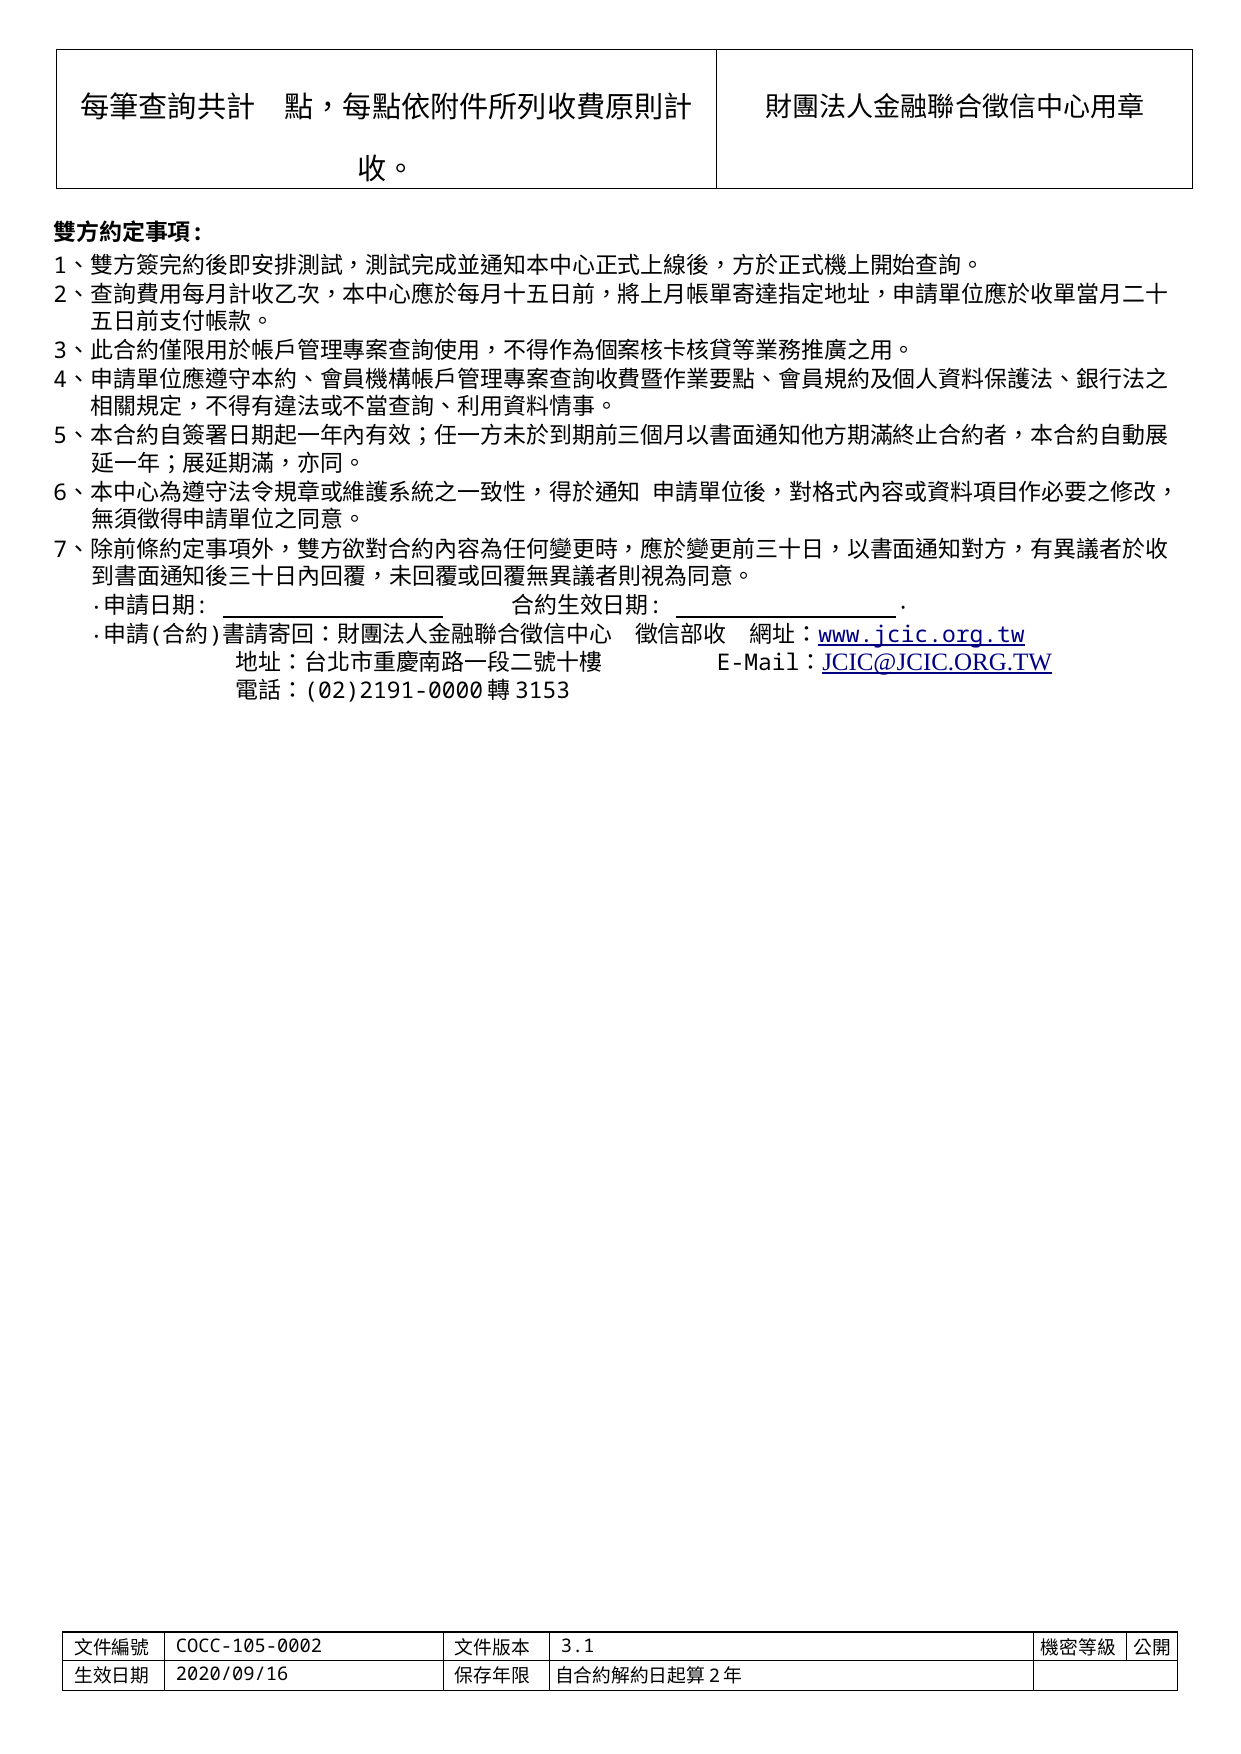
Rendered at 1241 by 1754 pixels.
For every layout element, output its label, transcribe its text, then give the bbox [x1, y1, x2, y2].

list 申請單位應遵守本約、會員機構帳戶管理專案查詢收費暨作業要點、會員規約及個人資料保護法、銀行法之相關規定，不得有違法或不當查詢、利用資料情事。 [53, 364, 1187, 421]
list 本合約自簽署日期起一年內有效；任一方未於到期前三個月以書面通知他方期滿終止合約者，本合約自動展延一年；展延期滿，亦同。 [53, 421, 1187, 478]
text ‧申請日期: 合約生效日期: ‧ [76, 591, 1187, 619]
text 地址：台北市重慶南路一段二號十樓 E-Mail：JCIC@JCIC.ORG.TW [53, 648, 1187, 676]
text 電話：(02)2191-0000轉3153 [53, 676, 1187, 704]
table_cell 財團法人金融聯合徵信中心用章 [717, 50, 1192, 188]
list 此合約僅限用於帳戶管理專案查詢使用，不得作為個案核卡核貸等業務推廣之用。 [53, 336, 1187, 364]
list 查詢費用每月計收乙次，本中心應於每月十五日前，將上月帳單寄達指定地址，申請單位應於收單當月二十五日前支付帳款。 [53, 279, 1187, 336]
table_cell 每筆查詢共計 點，每點依附件所列收費原則計收。 [57, 50, 716, 188]
list 雙方簽完約後即安排測試，測試完成並通知本中心正式上線後，方於正式機上開始查詢。 [53, 251, 1187, 279]
text ‧申請(合約)書請寄回：財團法人金融聯合徵信中心 徵信部收 網址：www.jcic.org.tw [76, 619, 1187, 648]
list 除前條約定事項外，雙方欲對合約內容為任何變更時，應於變更前三十日，以書面通知對方，有異議者於收到書面通知後三十日內回覆，未回覆或回覆無異議者則視為同意。 [53, 534, 1187, 591]
text 雙方約定事項: [53, 189, 1187, 251]
list 本中心為遵守法令規章或維護系統之一致性，得於通知 申請單位後，對格式內容或資料項目作必要之修改，無須徵得申請單位之同意。 [53, 478, 1187, 534]
